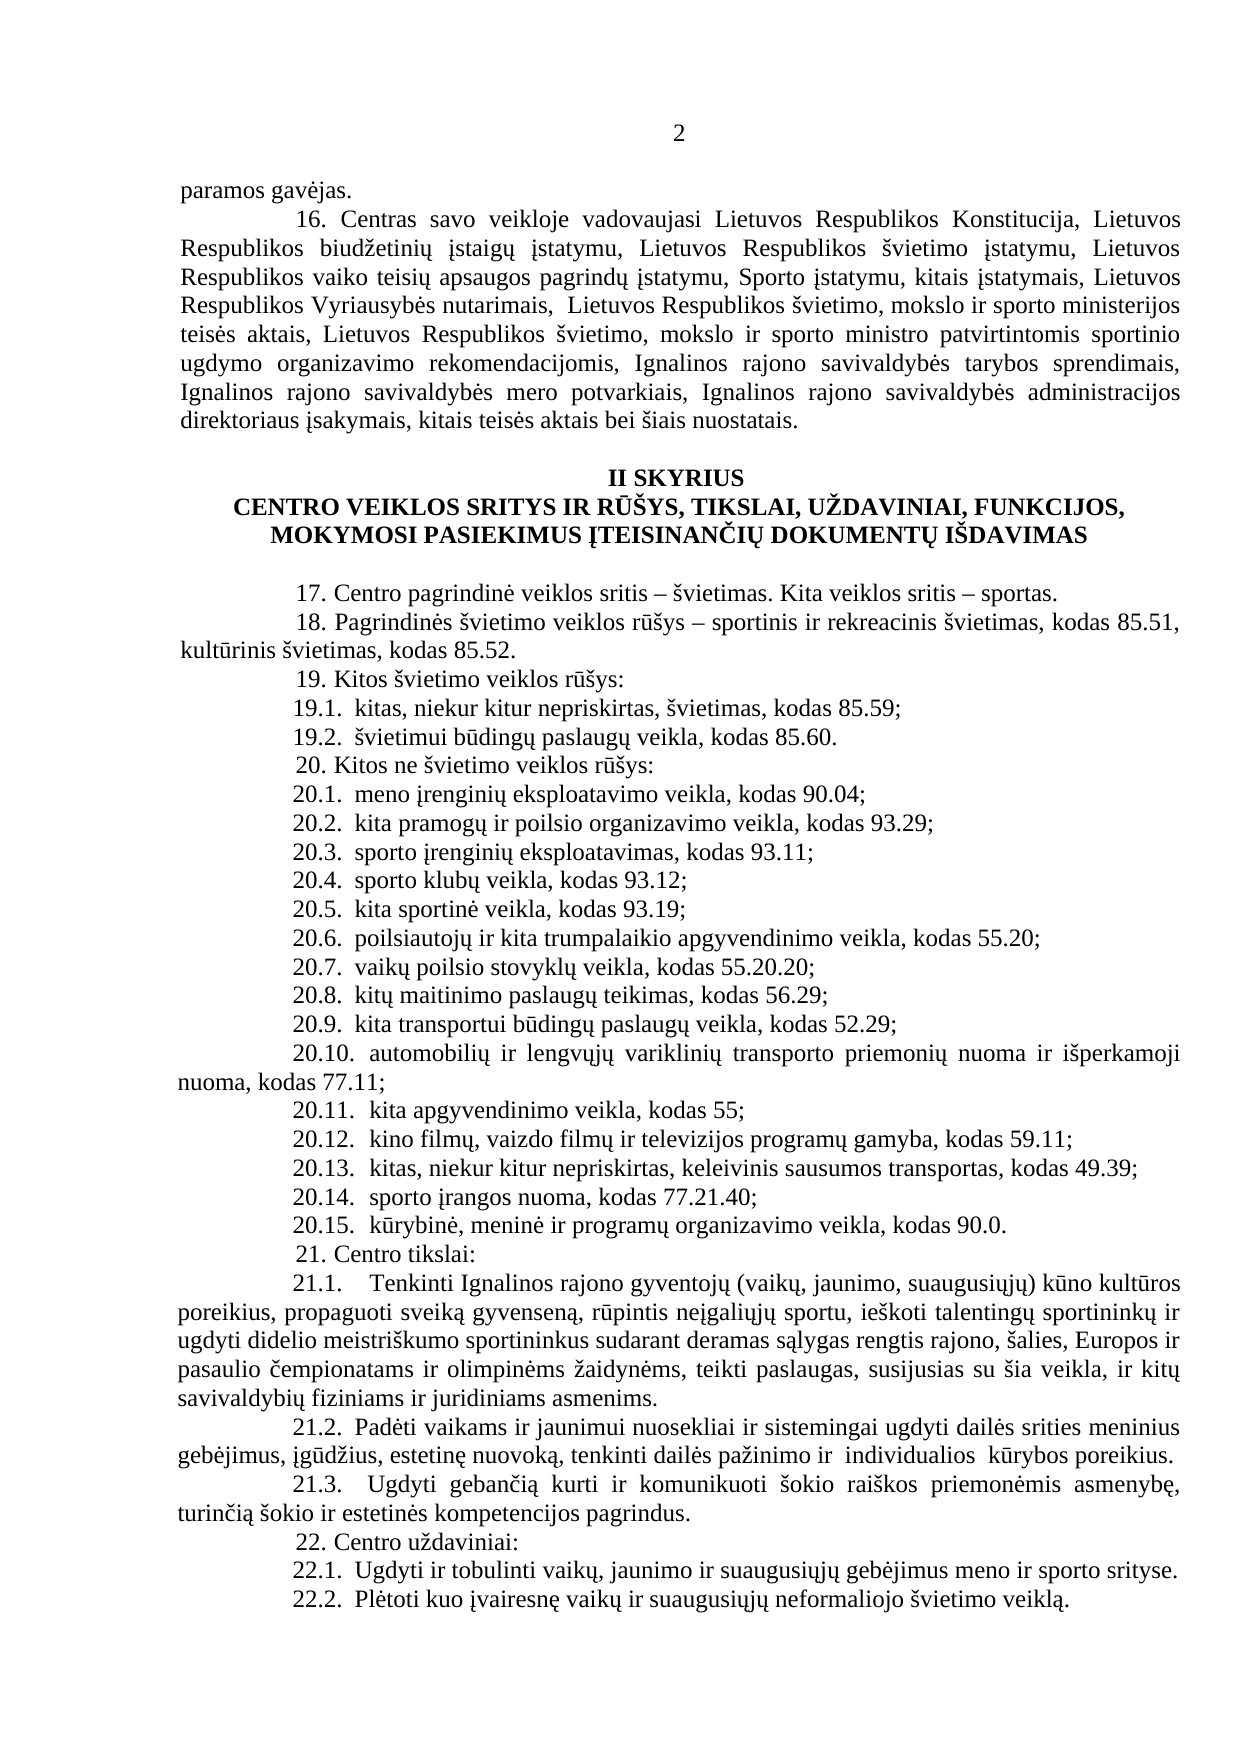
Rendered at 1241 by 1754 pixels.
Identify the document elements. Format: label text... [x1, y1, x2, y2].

text 20.3. sporto įrenginių eksploatavimas, kodas 93.11; [177, 837, 1181, 866]
text 20.12. kino filmų, vaizdo filmų ir televizijos programų gamyba, kodas 59.11; [177, 1124, 1181, 1153]
text 21.2. Padėti vaikams ir jaunimui nuosekliai ir sistemingai ugdyti dailės srities meninius gebėjimus, įgūdžius, estetinę nuovoką, tenkinti dailės pažinimo ir individualios kūrybos poreikius. [177, 1412, 1181, 1469]
text 20.8. kitų maitinimo paslaugų teikimas, kodas 56.29; [177, 981, 1181, 1009]
text 21.1. Tenkinti Ignalinos rajono gyventojų (vaikų, jaunimo, suaugusiųjų) kūno kultūros poreikius, propaguoti sveiką gyvenseną, rūpintis neįgaliųjų sportu, ieškoti talentingų sportininkų ir ugdyti didelio meistriškumo sportininkus sudarant deramas sąlygas rengtis rajono, šalies, Europos ir pasaulio čempionatams ir olimpinėms žaidynėms, teikti paslaugas, susijusias su šia veikla, ir kitų savivaldybių fiziniams ir juridiniams asmenims. [177, 1268, 1181, 1412]
text 22.2. Plėtoti kuo įvairesnę vaikų ir suaugusiųjų neformaliojo švietimo veiklą. [177, 1584, 1181, 1613]
text paramos gavėjas. [180, 176, 1181, 204]
text 20.14. sporto įrangos nuoma, kodas 77.21.40; [177, 1182, 1181, 1211]
text 16. Centras savo veikloje vadovaujasi Lietuvos Respublikos Konstitucija, Lietuvos Respublikos biudžetinių įstaigų įstatymu, Lietuvos Respublikos švietimo įstatymu, Lietuvos Respublikos vaiko teisių apsaugos pagrindų įstatymu, Sporto įstatymu, kitais įstatymais, Lietuvos Respublikos Vyriausybės nutarimais, Lietuvos Respublikos švietimo, mokslo ir sporto ministerijos teisės aktais, Lietuvos Respublikos švietimo, mokslo ir sporto ministro patvirtintomis sportinio ugdymo organizavimo rekomendacijomis, Ignalinos rajono savivaldybės tarybos sprendimais, Ignalinos rajono savivaldybės mero potvarkiais, Ignalinos rajono savivaldybės administracijos direktoriaus įsakymais, kitais teisės aktais bei šiais nuostatais. [180, 204, 1181, 434]
text 20.11. kita apgyvendinimo veikla, kodas 55; [177, 1096, 1181, 1124]
text 22.1. Ugdyti ir tobulinti vaikų, jaunimo ir suaugusiųjų gebėjimus meno ir sporto srityse. [177, 1556, 1181, 1584]
text 20.2. kita pramogų ir poilsio organizavimo veikla, kodas 93.29; [177, 808, 1181, 837]
text 18. Pagrindinės švietimo veiklos rūšys – sportinis ir rekreacinis švietimas, kodas 85.51, kultūrinis švietimas, kodas 85.52. [180, 607, 1181, 664]
text 20.7. vaikų poilsio stovyklų veikla, kodas 55.20.20; [177, 952, 1181, 981]
text 19.1. kitas, niekur kitur nepriskirtas, švietimas, kodas 85.59; [177, 693, 1181, 722]
text CENTRO VEIKLOS SRITYS IR RŪŠYS, TIKSLAI, UŽDAVINIAI, FUNKCIJOS, MOKYMOSI PASIEKIMUS ĮTEISINANČIŲ DOKUMENTŲ IŠDAVIMAS [177, 492, 1181, 549]
text 21.3. Ugdyti gebančią kurti ir komunikuoti šokio raiškos priemonėmis asmenybę, turinčią šokio ir estetinės kompetencijos pagrindus. [177, 1469, 1181, 1527]
text 21. Centro tikslai: [180, 1239, 1181, 1268]
text II SKYRIUS [177, 463, 1181, 492]
text 20.13. kitas, niekur kitur nepriskirtas, keleivinis sausumos transportas, kodas 49.39; [177, 1153, 1181, 1182]
text 19.2. švietimui būdingų paslaugų veikla, kodas 85.60. [177, 722, 1181, 751]
text 20.9. kita transportui būdingų paslaugų veikla, kodas 52.29; [177, 1009, 1181, 1038]
text 20.5. kita sportinė veikla, kodas 93.19; [177, 894, 1181, 923]
text 20.6. poilsiautojų ir kita trumpalaikio apgyvendinimo veikla, kodas 55.20; [177, 923, 1181, 952]
text 20.4. sporto klubų veikla, kodas 93.12; [177, 866, 1181, 894]
text 20.10. automobilių ir lengvųjų variklinių transporto priemonių nuoma ir išperkamoji nuoma, kodas 77.11; [177, 1038, 1181, 1096]
text 17. Centro pagrindinė veiklos sritis – švietimas. Kita veiklos sritis – sportas. [180, 578, 1181, 607]
text 22. Centro uždaviniai: [180, 1527, 1181, 1556]
text 20. Kitos ne švietimo veiklos rūšys: [180, 751, 1181, 779]
text 20.15. kūrybinė, meninė ir programų organizavimo veikla, kodas 90.0. [177, 1211, 1181, 1239]
text 19. Kitos švietimo veiklos rūšys: [180, 664, 1181, 693]
text 20.1. meno įrenginių eksploatavimo veikla, kodas 90.04; [177, 779, 1181, 808]
